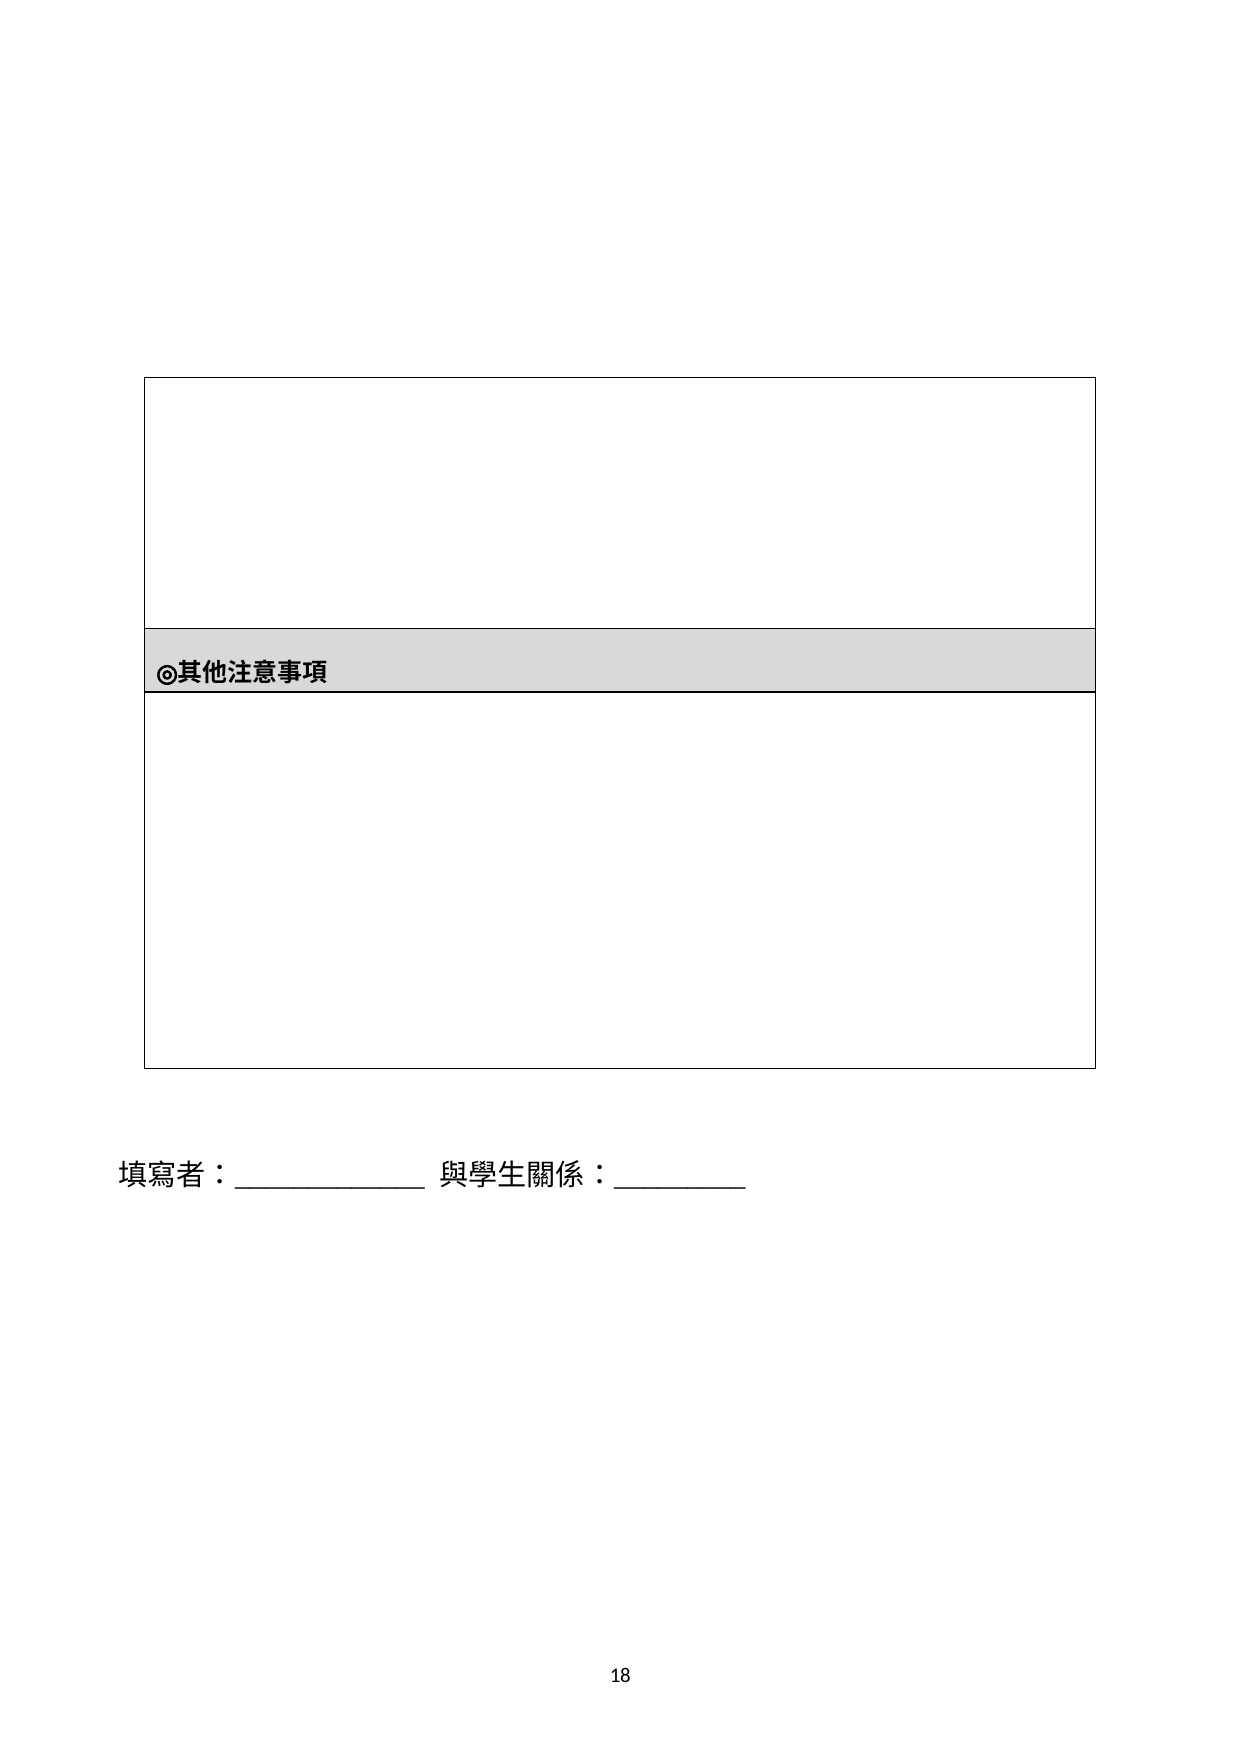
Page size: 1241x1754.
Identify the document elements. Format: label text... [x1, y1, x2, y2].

table_cell [145, 378, 1095, 628]
table_cell [145, 693, 1095, 1067]
table_cell ◎其他注意事項 [145, 629, 1095, 691]
text 填寫者：_____________ 與學生關係：_________ [118, 1131, 1122, 1193]
